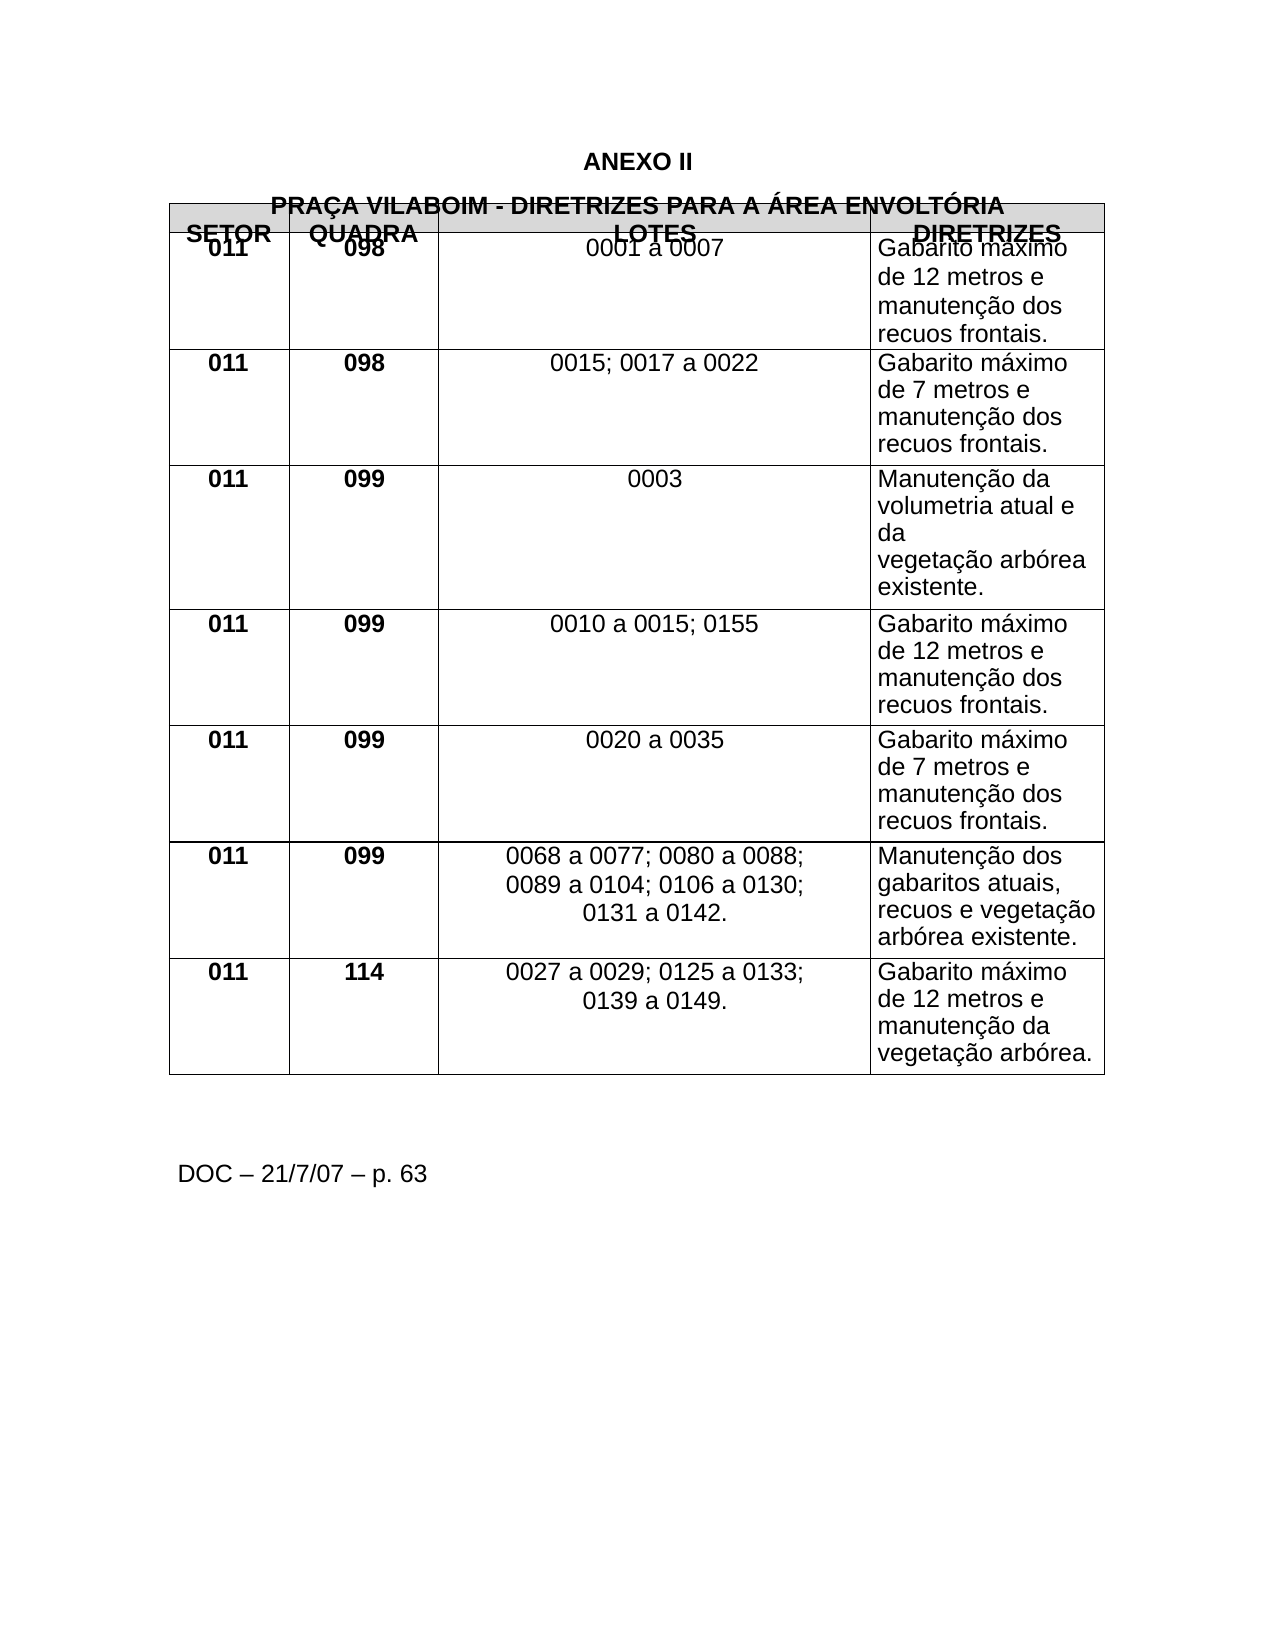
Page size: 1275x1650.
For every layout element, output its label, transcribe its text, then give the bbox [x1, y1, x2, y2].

text DOC – 21/7/07 – p. 63 [177, 1159, 1117, 1188]
table_cell Gabarito máximo de 12 metros e manutenção dos recuos frontais. [871, 233, 1104, 348]
table_cell 099 [290, 466, 438, 609]
table_header DIRETRIZES [871, 204, 1104, 232]
table_cell 0001 a 0007 [439, 233, 870, 348]
table_cell 0027 a 0029; 0125 a 0133; 0139 a 0149. [439, 959, 870, 1074]
table_cell 011 [170, 350, 289, 464]
table_cell 011 [170, 959, 289, 1074]
table_cell 099 [290, 610, 438, 725]
table_cell 098 [290, 350, 438, 464]
table_cell Manutenção da volumetria atual e da vegetação arbórea existente. [871, 466, 1104, 609]
table_cell 011 [170, 610, 289, 725]
table_header SETOR [170, 204, 289, 232]
table_header LOTES [439, 204, 870, 232]
table_cell Gabarito máximo de 7 metros e manutenção dos recuos frontais. [871, 350, 1104, 464]
table_cell 011 [170, 233, 289, 348]
table_cell Gabarito máximo de 12 metros e manutenção da vegetação arbórea. [871, 959, 1104, 1074]
table_cell Gabarito máximo de 12 metros e manutenção dos recuos frontais. [871, 610, 1104, 725]
text PRAÇA VILABOIM - DIRETRIZES PARA A ÁREA ENVOLTÓRIA [264, 176, 1011, 203]
table_cell 0003 [439, 466, 870, 609]
table_cell 011 [170, 843, 289, 958]
table_cell 114 [290, 959, 438, 1074]
table_cell Gabarito máximo de 7 metros e manutenção dos recuos frontais. [871, 726, 1104, 841]
table_cell 099 [290, 843, 438, 958]
table_cell 0020 a 0035 [439, 726, 870, 841]
table_cell 0015; 0017 a 0022 [439, 350, 870, 464]
table_cell 0068 a 0077; 0080 a 0088; 0089 a 0104; 0106 a 0130; 0131 a 0142. [439, 843, 870, 958]
text ANEXO II [579, 147, 696, 176]
table_cell 011 [170, 726, 289, 841]
table_header QUADRA [290, 204, 438, 232]
table_cell 0010 a 0015; 0155 [439, 610, 870, 725]
table_cell Manutenção dos gabaritos atuais, recuos e vegetação arbórea existente. [871, 843, 1104, 958]
table_cell 011 [170, 466, 289, 609]
table_cell 098 [290, 233, 438, 348]
table_cell 099 [290, 726, 438, 841]
